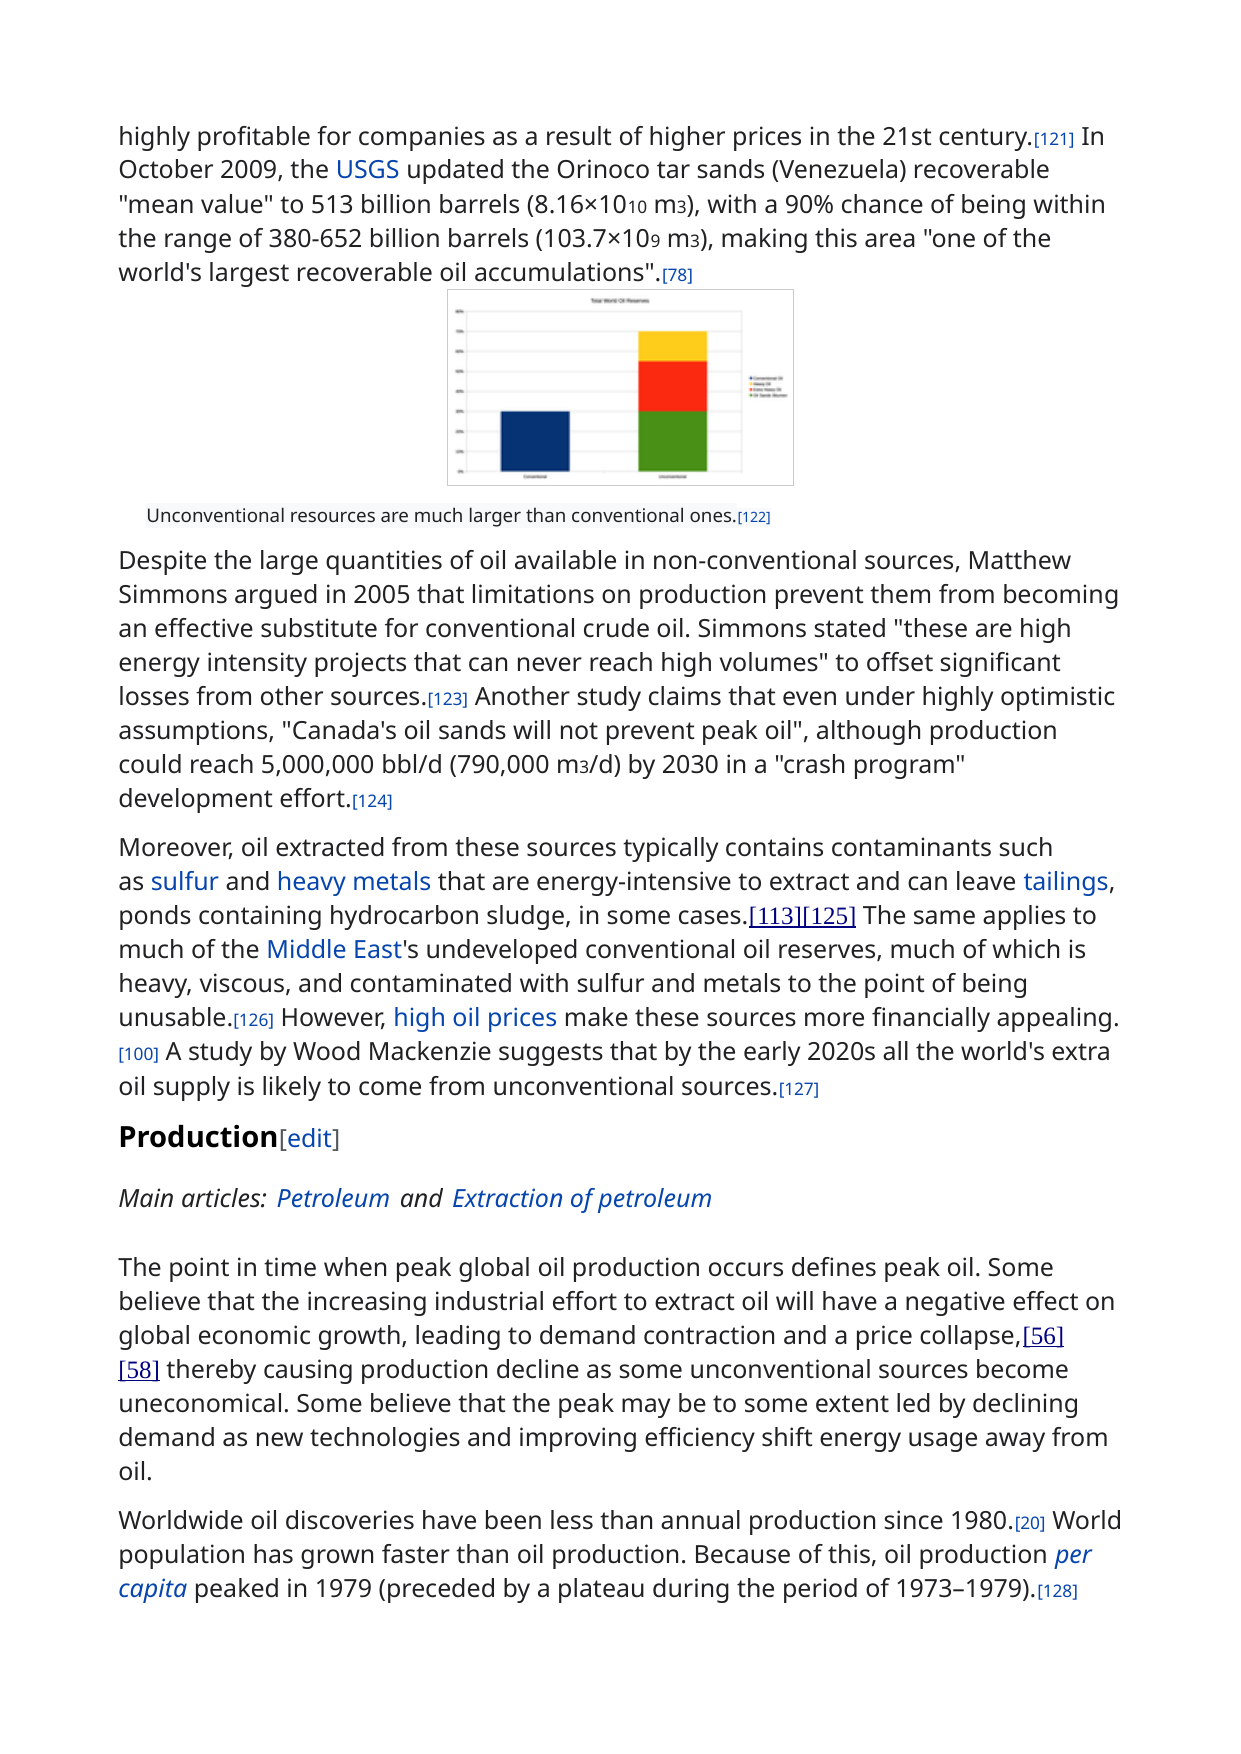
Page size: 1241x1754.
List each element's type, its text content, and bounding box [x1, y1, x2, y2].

text Moreover, oil extracted from these sources typically contains contaminants such as sulfur and heavy metals that are energy-intensive to extract and can leave tailings, ponds containing hydrocarbon sludge, in some cases.[113][125] The same applies to much of the Middle East's undeveloped conventional oil reserves, much of which is heavy, viscous, and contaminated with sulfur and metals to the point of being unusable.[126] However, high oil prices make these sources more financially appealing.[100] A study by Wood Mackenzie suggests that by the early 2020s all the world's extra oil supply is likely to come from unconventional sources.[127] [118, 830, 1122, 1102]
text Main articles: Petroleum and Extraction of petroleum [118, 1180, 1122, 1214]
picture [449, 291, 791, 483]
subtitle Production[edit] [118, 1117, 1122, 1156]
text Worldwide oil discoveries have been less than annual production since 1980.[20] World population has grown faster than oil production. Because of this, oil production per capita peaked in 1979 (preceded by a plateau during the period of 1973–1979).[128] [118, 1502, 1122, 1604]
text Despite the large quantities of oil available in non-conventional sources, Matthew Simmons argued in 2005 that limitations on production prevent them from becoming an effective substitute for conventional crude oil. Simmons stated "these are high energy intensity projects that can never reach high volumes" to offset significant losses from other sources.[123] Another study claims that even under highly optimistic assumptions, "Canada's oil sands will not prevent peak oil", although production could reach 5,000,000 bbl/d (790,000 m3/d) by 2030 in a "crash program" development effort.[124] [118, 543, 1122, 815]
text Unconventional resources are much larger than conventional ones.[122] [123, 502, 1122, 528]
text The point in time when peak global oil production occurs defines peak oil. Some believe that the increasing industrial effort to extract oil will have a negative effect on global economic growth, leading to demand contraction and a price collapse,[56][58] thereby causing production decline as some unconventional sources become uneconomical. Some believe that the peak may be to some extent led by declining demand as new technologies and improving efficiency shift energy usage away from oil. [118, 1249, 1122, 1488]
text highly profitable for companies as a result of higher prices in the 21st century.[121] In October 2009, the USGS updated the Orinoco tar sands (Venezuela) recoverable "mean value" to 513 billion barrels (8.16×1010 m3), with a 90% chance of being within the range of 380-652 billion barrels (103.7×109 m3), making this area "one of the world's largest recoverable oil accumulations".[78] [118, 118, 1122, 288]
